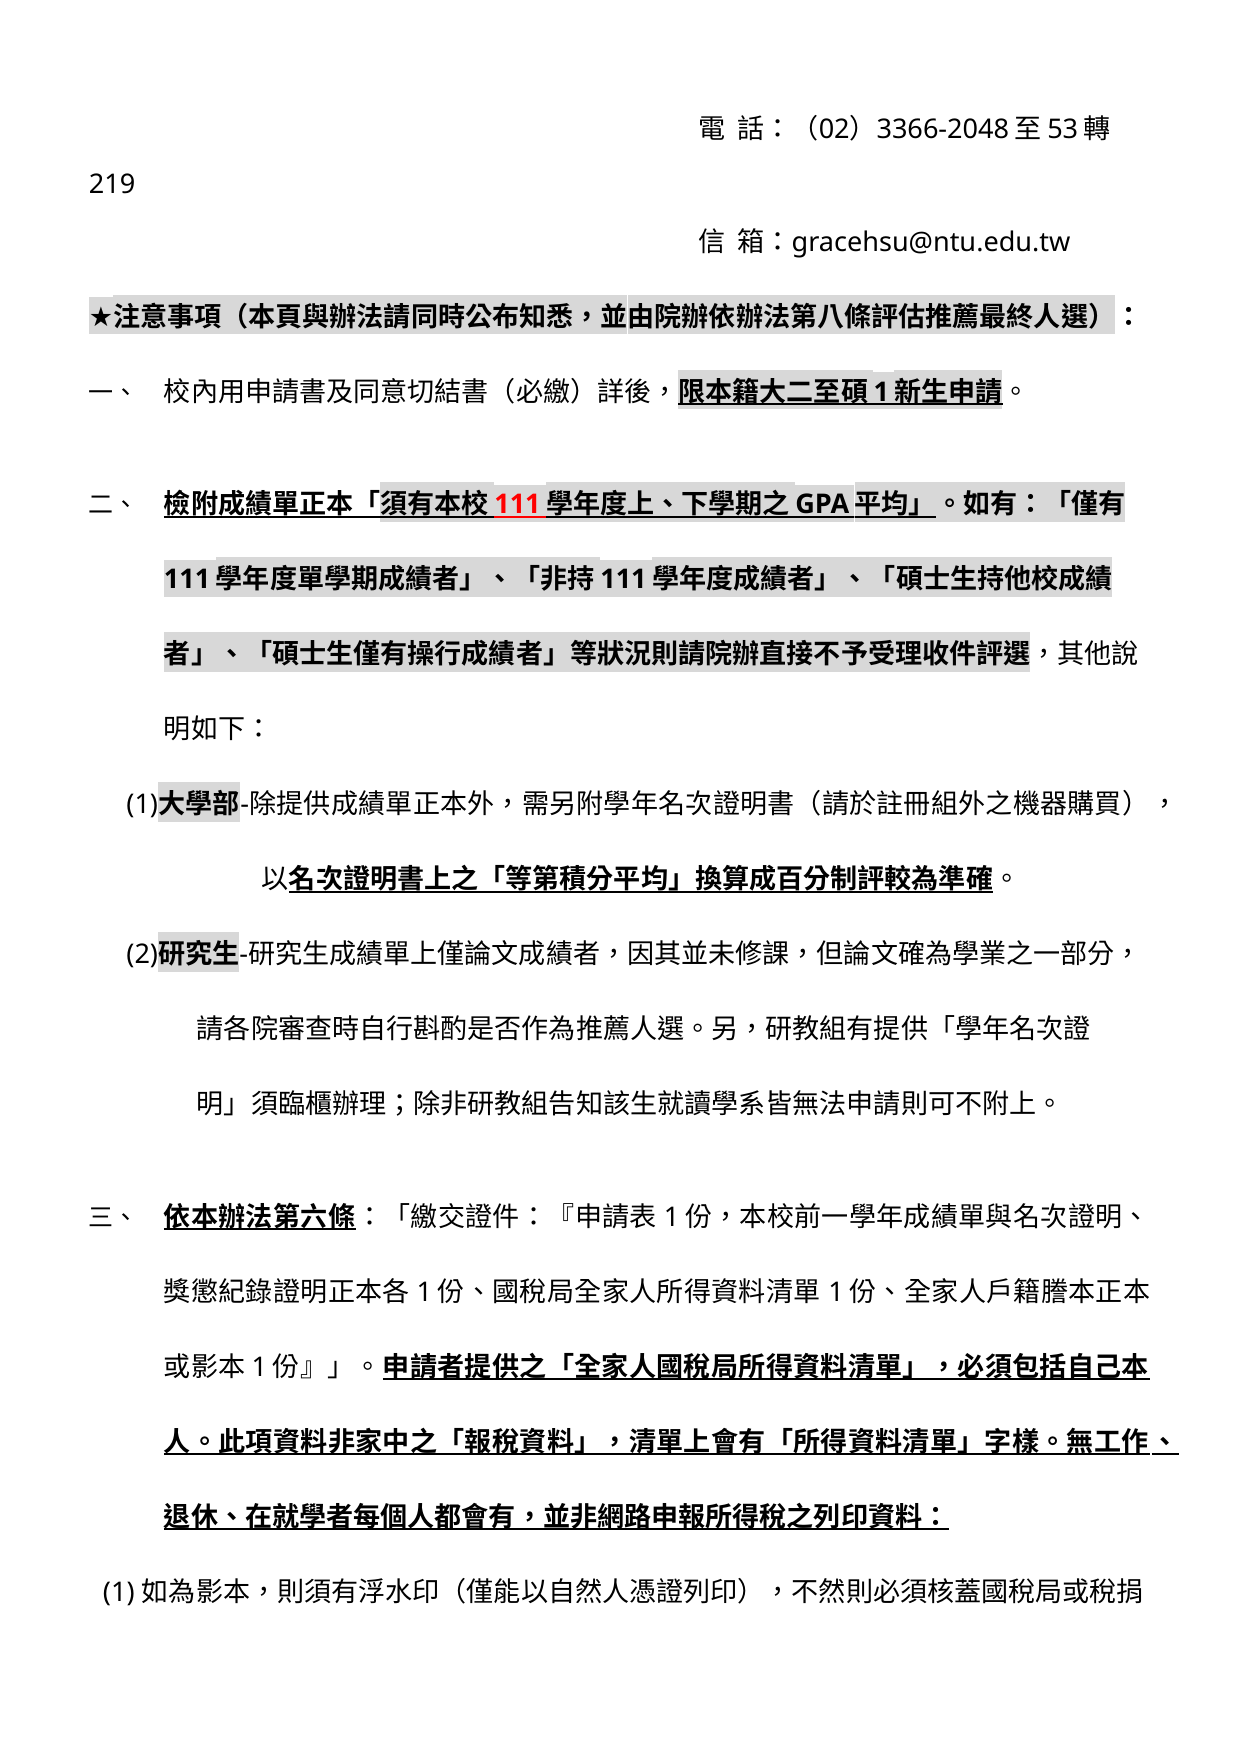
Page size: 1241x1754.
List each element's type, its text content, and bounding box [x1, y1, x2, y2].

text 請各院審查時自行斟酌是否作為推薦人選。另，研教組有提供「學年名次證 [126, 989, 1152, 1064]
list 依本辦法第六條：「繳交證件：『申請表1份，本校前一學年成績單與名次證明、獎懲紀錄證明正本各1份、國稅局全家人所得資料清單1份、全家人戶籍謄本正本或影本1份』」。申請者提供之「全家人國稅局所得資料清單」，必須包括自己本人。此項資料非家中之「報稅資料」，清單上會有「所得資料清單」字樣。無工作、退休、在就學者每個人都會有，並非網路申報所得稅之列印資料： [89, 1177, 1152, 1552]
list 校內用申請書及同意切結書（必繳）詳後，限本籍大二至碩1新生申請。 [89, 352, 1152, 427]
text 電 話：（02）3366-2048至53轉219 [89, 89, 1152, 202]
text 信 箱：gracehsu@ntu.edu.tw [89, 202, 1152, 277]
text ★注意事項（本頁與辦法請同時公布知悉，並由院辦依辦法第八條評估推薦最終人選）： [89, 277, 1152, 352]
text (2)研究生-研究生成績單上僅論文成績者，因其並未修課，但論文確為學業之一部分， [126, 914, 1152, 989]
text 明」須臨櫃辦理；除非研教組告知該生就讀學系皆無法申請則可不附上。 [126, 1064, 1152, 1139]
list 檢附成績單正本「須有本校111學年度上、下學期之GPA平均」。如有：「僅有111學年度單學期成績者」、「非持111學年度成績者」、「碩士生持他校成績者」、「碩士生僅有操行成績者」等狀況則請院辦直接不予受理收件評選，其他說明如下： [89, 464, 1152, 764]
text (1) 如為影本，則須有浮水印（僅能以自然人憑證列印），不然則必須核蓋國稅局或稅捐 [89, 1552, 1152, 1627]
text (1)大學部-除提供成績單正本外，需另附學年名次證明書（請於註冊組外之機器購買），以名次證明書上之「等第積分平均」換算成百分制評較為準確。 [126, 764, 1152, 914]
